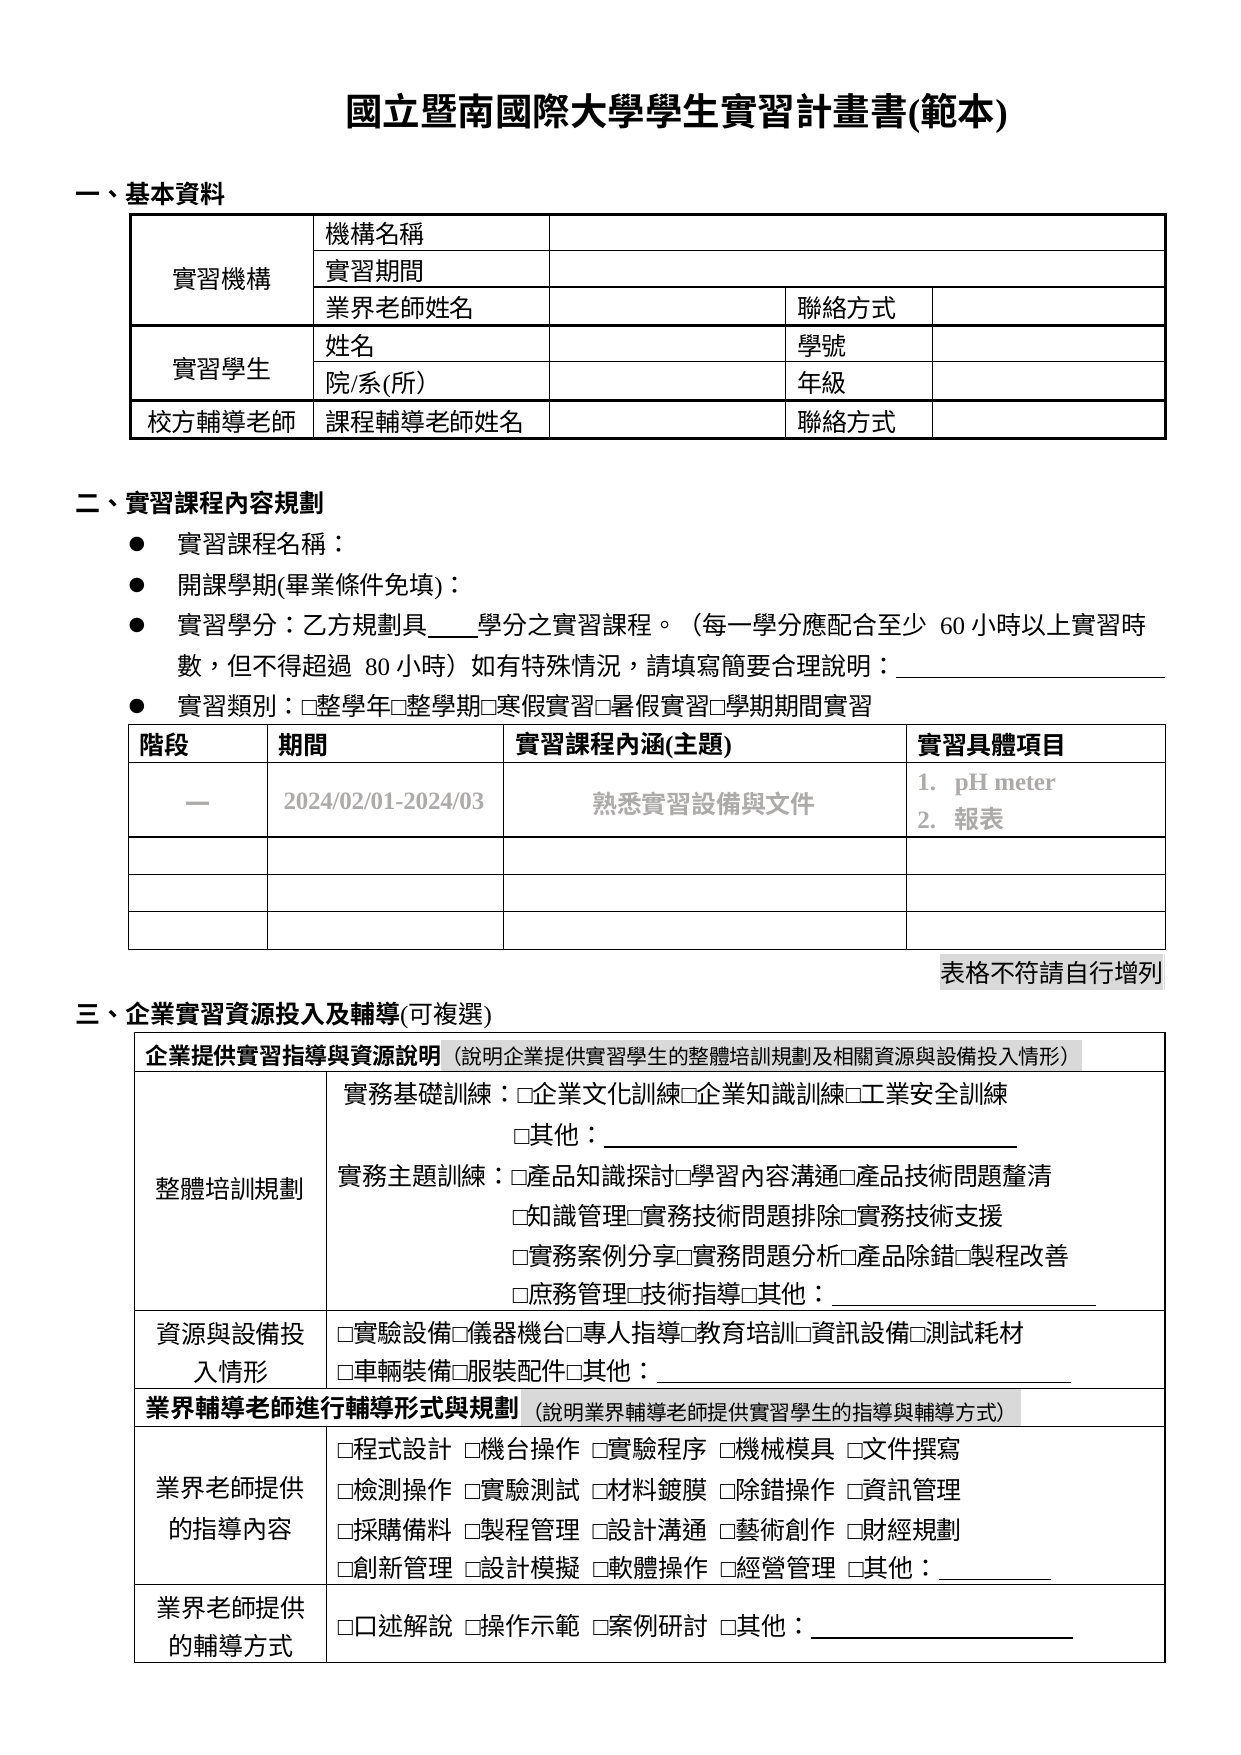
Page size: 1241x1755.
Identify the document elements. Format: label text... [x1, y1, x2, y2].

table_cell [1021, 1389, 1164, 1426]
table_cell 姓名 [314, 327, 549, 361]
table_cell 2024/02/01-2024/03 [268, 763, 503, 836]
table_cell [129, 875, 267, 911]
table_cell （說明業界輔導老師提供實習學生的指導與輔導方式） [521, 1389, 1021, 1426]
table_cell 業界老師提供的指導內容 [135, 1427, 326, 1584]
table_cell [129, 912, 267, 949]
table_header 企業提供實習指導與資源說明（說明企業提供實習學生的整體培訓規劃及相關資源與設備投入情形） [135, 1033, 1164, 1071]
table_cell 學號 [786, 327, 932, 361]
table_header [550, 216, 1164, 250]
table_cell [504, 912, 906, 949]
table_cell 校方輔導老師 [132, 402, 313, 437]
list 實習類別：□整學年□整學期□寒假實習□暑假實習□學期期間實習 [127, 687, 1178, 723]
table_cell 業界老師提供 的輔導方式 [135, 1585, 326, 1662]
list 實習學分：乙方規劃具 學分之實習課程。（每一學分應配合至少 60 小時以上實習時 [127, 606, 1178, 642]
table_cell [933, 288, 1164, 324]
text 表格不符請自行增列 [940, 954, 1178, 990]
table_cell [550, 327, 785, 361]
table_header 階段 [129, 725, 267, 762]
table_cell [268, 912, 503, 949]
table_cell [504, 875, 906, 911]
table_cell 聯絡方式 [786, 402, 932, 437]
table_cell 實習學生 [132, 327, 313, 399]
table_cell 熟悉實習設備與文件 [504, 763, 906, 836]
table_cell [933, 327, 1164, 361]
table_cell pH meter 報表 [907, 763, 1165, 836]
text 數，但不得超過 80 小時）如有特殊情況，請填寫簡要合理說明： [177, 646, 1178, 682]
table_cell [907, 838, 1165, 874]
table_cell 一 [129, 763, 267, 836]
table_cell [129, 838, 267, 874]
table_header 實習課程內涵(主題) [504, 725, 906, 762]
table_cell □口述解說 □操作示範 □案例研討 □其他： [327, 1585, 1164, 1662]
table_cell [550, 402, 785, 437]
table_cell 年級 [786, 362, 932, 399]
table_cell [504, 838, 906, 874]
table_cell [933, 402, 1164, 437]
table_cell 實習期間 [314, 251, 549, 286]
text 一、基本資料 [75, 175, 1178, 211]
table_cell [550, 362, 785, 399]
table_cell [550, 288, 785, 324]
table_cell 實務基礎訓練：□企業文化訓練□企業知識訓練□工業安全訓練 □其他： 實務主題訓練：□產品知識探討□學習內容溝通□產品技術問題釐清 □知識管理□實務技術問題排除□實務技術支援 □實務案例分享□實務問題分析□產品除錯□製程改善 □庶務管理□技術指導□其他： [327, 1072, 1164, 1310]
table_cell 業界輔導老師進行輔導形式與規劃 [135, 1389, 521, 1426]
table_cell □程式設計 □機台操作 □實驗程序 □機械模具 □文件撰寫 □檢測操作 □實驗測試 □材料鍍膜 □除錯操作 □資訊管理 □採購備料 □製程管理 □設計溝通 □藝術創作 □財經規劃 □創新管理 □設計模擬 □軟體操作 □經營管理 □其他： [327, 1427, 1164, 1584]
text 國立暨南國際大學學生實習計畫書(範本) [345, 82, 1178, 136]
table_cell [933, 362, 1164, 399]
text 二、實習課程內容規劃 [75, 484, 1178, 520]
table_cell 業界老師姓名 [314, 288, 549, 324]
table_cell [268, 875, 503, 911]
table_header 期間 [268, 725, 503, 762]
table_cell [907, 875, 1165, 911]
table_cell 院/系(所） [314, 362, 549, 399]
table_cell 資源與設備投 入情形 [135, 1311, 326, 1387]
table_cell [268, 838, 503, 874]
table_cell [550, 251, 1164, 286]
table_header 機構名稱 [314, 216, 549, 250]
list 開課學期(畢業條件免填)： [127, 565, 1178, 602]
text 三、企業實習資源投入及輔導(可複選) [75, 994, 1178, 1031]
table_cell □實驗設備□儀器機台□專人指導□教育培訓□資訊設備□測試耗材 □車輛裝備□服裝配件□其他： [327, 1311, 1164, 1387]
table_cell 聯絡方式 [786, 288, 932, 324]
table_header 實習機構 [132, 216, 313, 324]
table_cell 課程輔導老師姓名 [314, 402, 549, 437]
list 實習課程名稱： [127, 525, 1178, 561]
table_cell [907, 912, 1165, 949]
table_header 實習具體項目 [907, 725, 1165, 762]
table_cell 整體培訓規劃 [135, 1072, 326, 1310]
